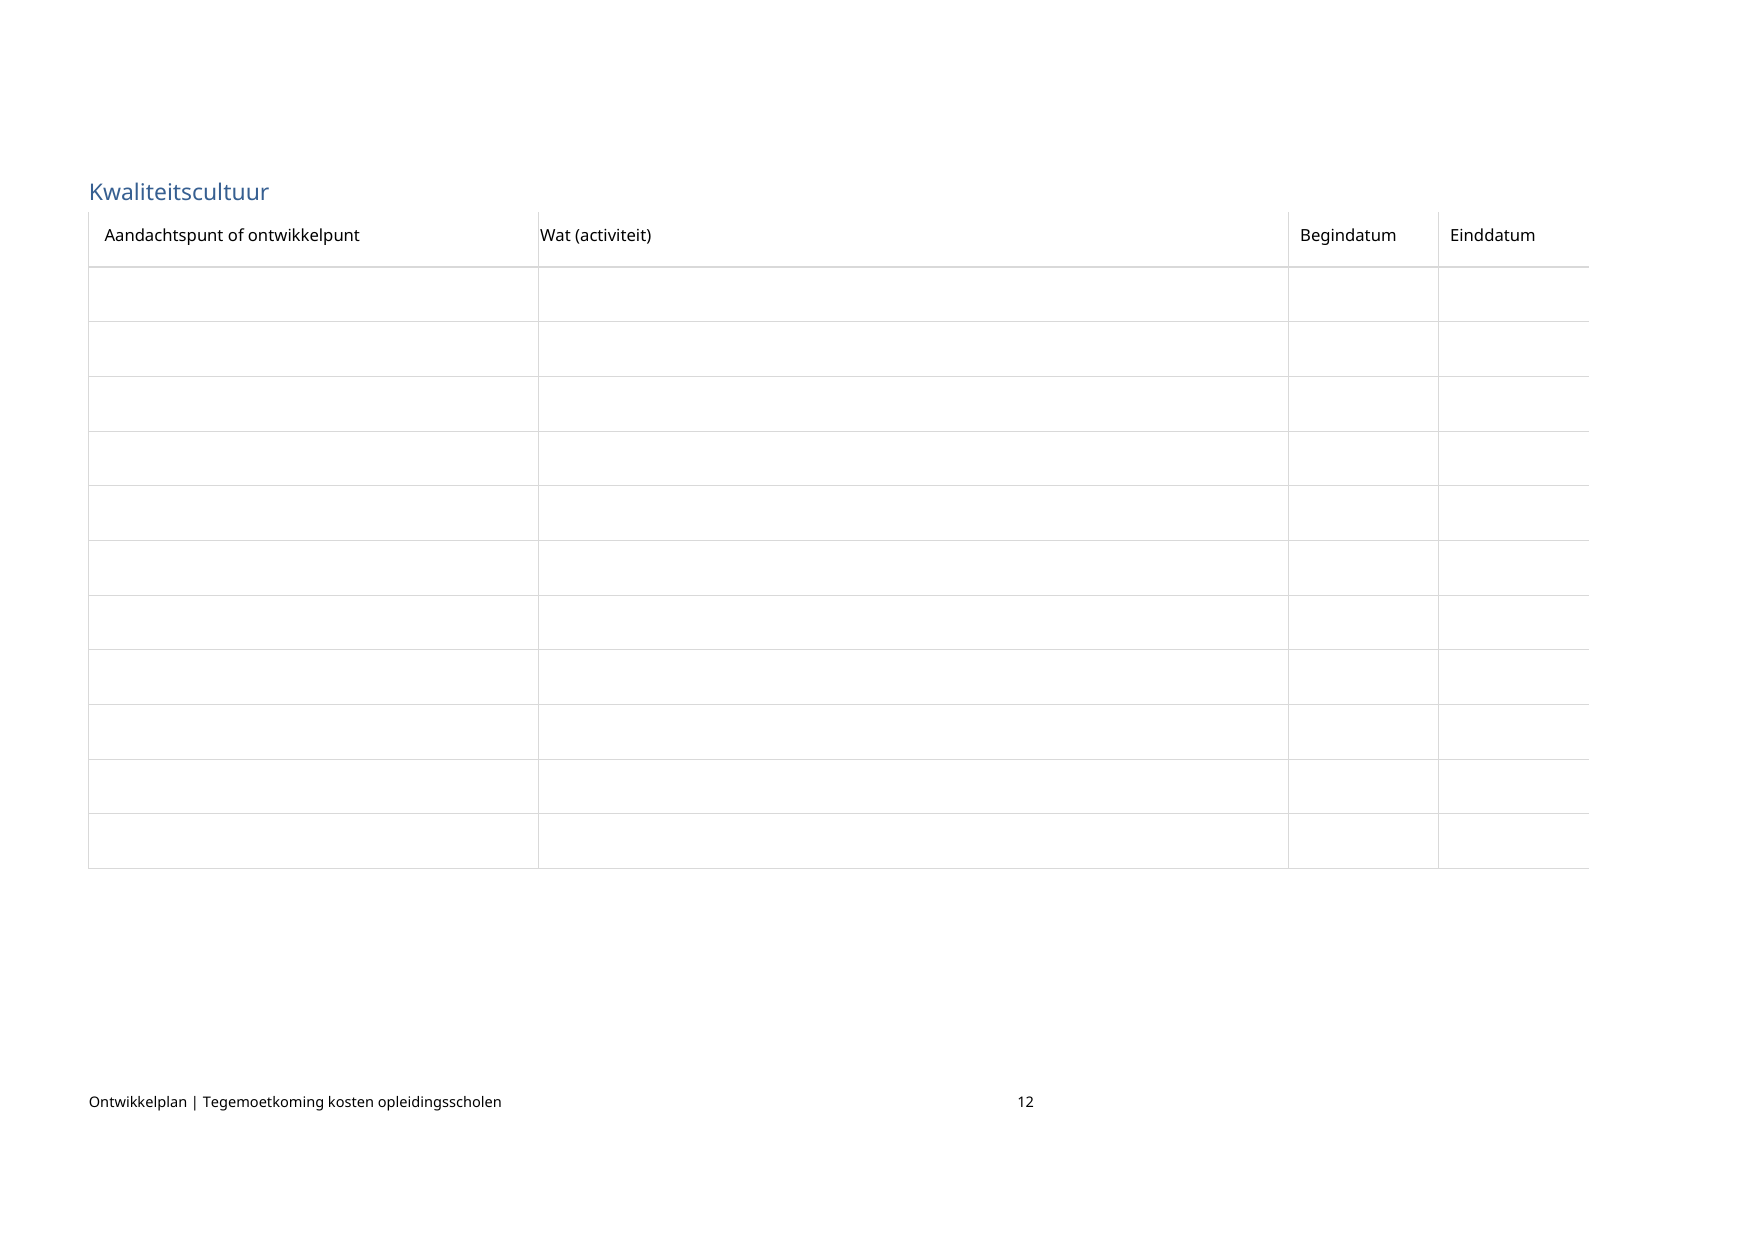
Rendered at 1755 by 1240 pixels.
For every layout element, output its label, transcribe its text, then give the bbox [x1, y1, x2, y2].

table_cell [1289, 432, 1438, 485]
table_cell [1439, 377, 1589, 431]
table_cell [1439, 268, 1589, 321]
table_cell [1439, 705, 1589, 759]
table_cell [539, 760, 1288, 813]
table_cell [539, 377, 1288, 431]
table_cell [539, 814, 1288, 868]
table_cell [539, 268, 1288, 321]
table_cell [1289, 268, 1438, 321]
table_cell [539, 596, 1288, 649]
table_cell [1439, 760, 1589, 813]
text Kwaliteitscultuur [89, 176, 1636, 207]
table_cell [539, 705, 1288, 759]
table_cell [539, 541, 1288, 594]
table_cell [1289, 814, 1438, 868]
table_cell [1289, 377, 1438, 431]
table_cell [1289, 760, 1438, 813]
table_cell [1289, 705, 1438, 759]
table_cell [89, 432, 538, 485]
table_cell [539, 322, 1288, 376]
table_cell [89, 377, 538, 431]
table_cell [1289, 486, 1438, 540]
table_cell [1289, 541, 1438, 594]
table_cell [89, 760, 538, 813]
table_cell [89, 814, 538, 868]
table_header Wat (activiteit) [539, 212, 1288, 266]
table_cell [1439, 486, 1589, 540]
table_cell [1289, 650, 1438, 704]
table_cell [89, 596, 538, 649]
table_cell [1439, 322, 1589, 376]
table_cell [539, 486, 1288, 540]
table_cell [89, 541, 538, 594]
table_header Einddatum [1439, 212, 1589, 266]
table_cell [1289, 596, 1438, 649]
table_header Aandachtspunt of ontwikkelpunt [89, 212, 538, 266]
table_cell [1439, 814, 1589, 868]
table_cell [89, 486, 538, 540]
table_cell [89, 322, 538, 376]
table_cell [89, 650, 538, 704]
table_cell [1439, 650, 1589, 704]
table_cell [1439, 596, 1589, 649]
table_cell [539, 650, 1288, 704]
table_cell [1289, 322, 1438, 376]
table_cell [89, 705, 538, 759]
table_cell [1439, 541, 1589, 594]
table_cell [1439, 432, 1589, 485]
table_header Begindatum [1289, 212, 1438, 266]
table_cell [539, 432, 1288, 485]
table_cell [89, 268, 538, 321]
